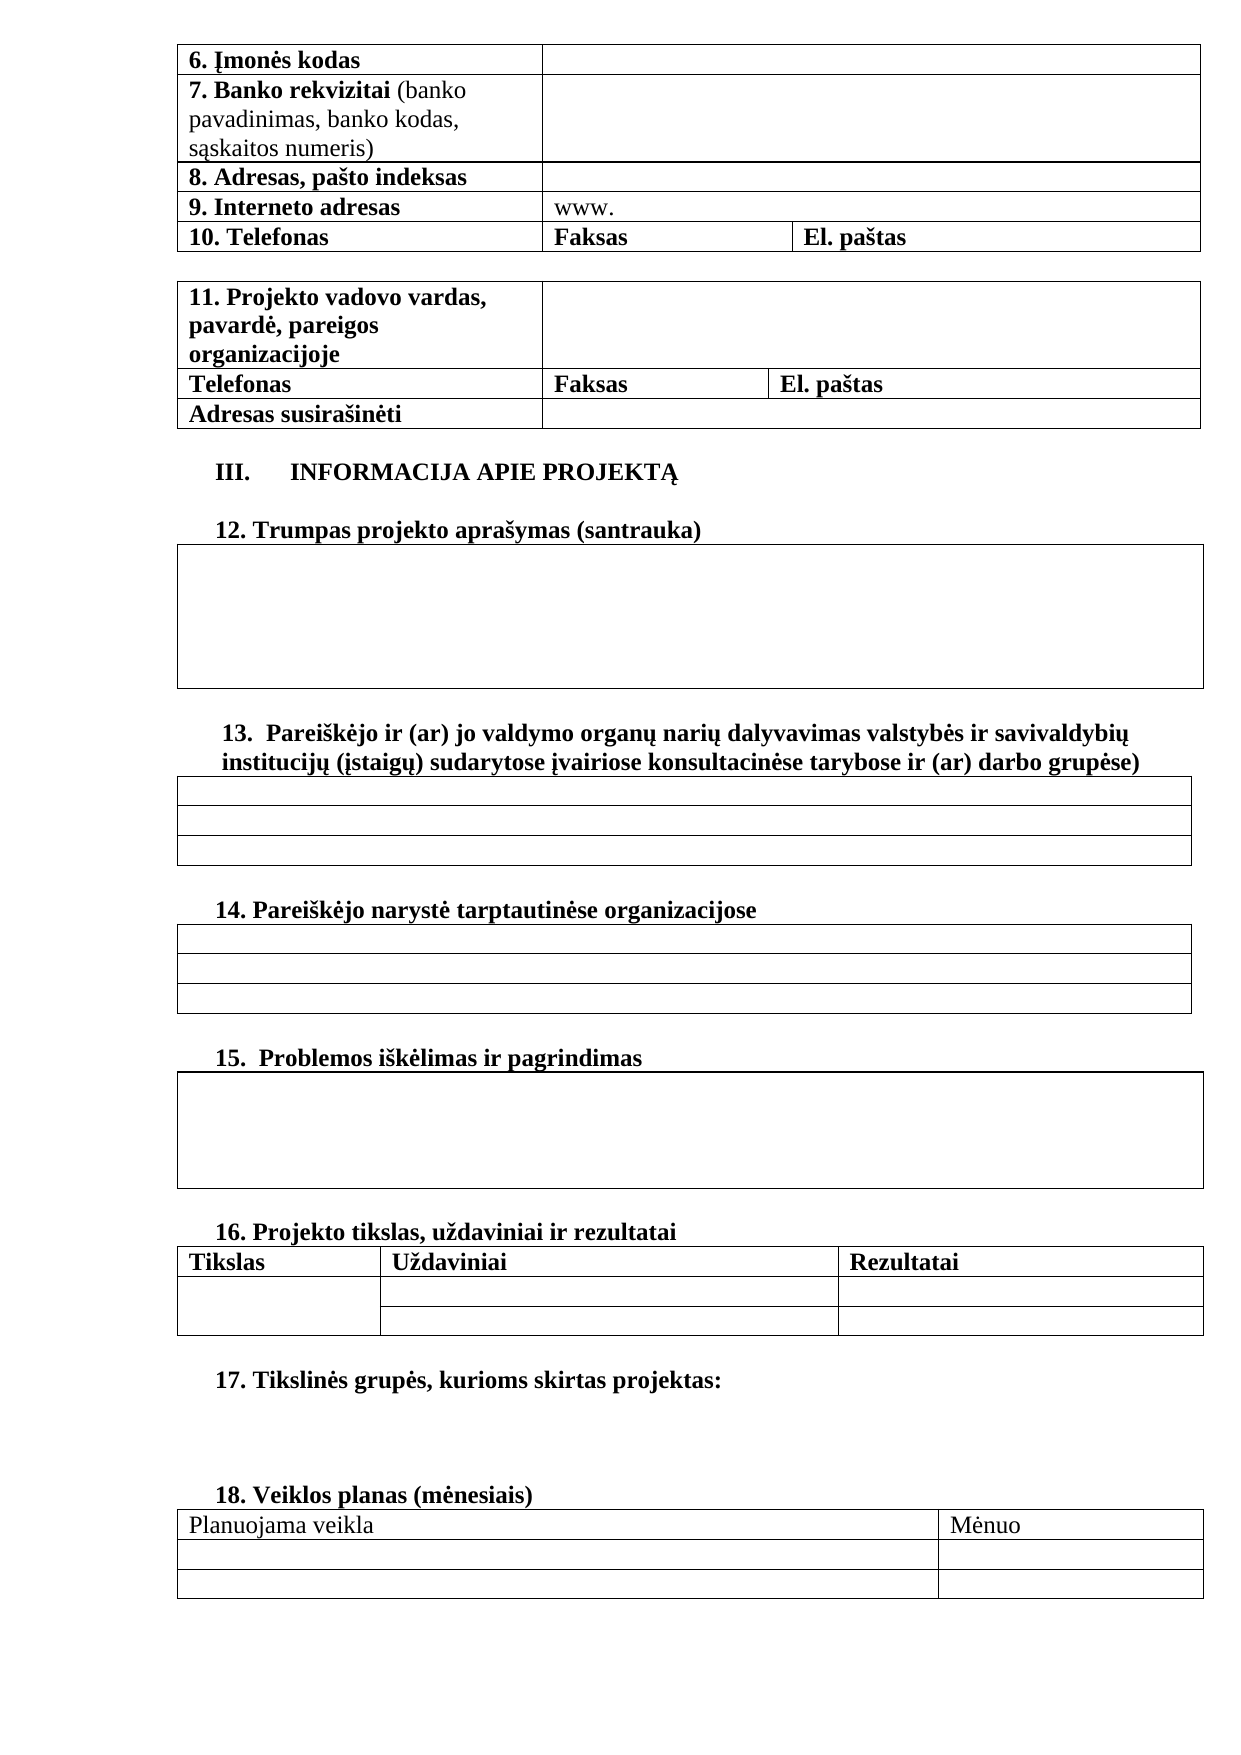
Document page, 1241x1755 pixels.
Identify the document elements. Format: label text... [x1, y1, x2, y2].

table_header Rezultatai [839, 1247, 1203, 1276]
text 14. Pareiškėjo narystė tarptautinėse organizacijose [215, 895, 1181, 923]
table_cell [543, 163, 1200, 191]
table_cell [543, 75, 1200, 161]
table_header [178, 777, 1191, 805]
table_cell Telefonas [178, 369, 542, 398]
table_cell [939, 1540, 1203, 1568]
table_cell [178, 1277, 380, 1335]
table_cell [178, 806, 1191, 835]
text 18. Veiklos planas (mėnesiais) [215, 1480, 1181, 1509]
table_header [543, 45, 1200, 74]
table_cell [178, 954, 1191, 983]
table_header Tikslas [178, 1247, 380, 1276]
table_cell [839, 1277, 1203, 1306]
table_header 11. Projekto vadovo vardas, pavardė, pareigos organizacijoje [178, 282, 542, 368]
table_cell www. [543, 192, 1200, 221]
text 15. Problemos iškėlimas ir pagrindimas [215, 1043, 1181, 1071]
table_cell 9. Interneto adresas [178, 192, 542, 221]
table_cell Adresas susirašinėti [178, 399, 542, 427]
table_header [178, 1073, 1203, 1187]
table_cell [178, 836, 1191, 865]
table_cell [178, 1540, 938, 1568]
table_header [178, 545, 1203, 688]
table_header 6. Įmonės kodas [178, 45, 542, 74]
table_cell [178, 984, 1191, 1013]
table_cell 8. Adresas, pašto indeksas [178, 163, 542, 191]
table_header Planuojama veikla [178, 1510, 938, 1539]
table_cell 7. Banko rekvizitai (banko pavadinimas, banko kodas, sąskaitos numeris) [178, 75, 542, 161]
table_cell [543, 399, 1200, 427]
table_cell 10. Telefonas [178, 222, 542, 251]
table_header [178, 925, 1191, 953]
table_cell [939, 1570, 1203, 1598]
text 12. Trumpas projekto aprašymas (santrauka) [215, 515, 1181, 543]
text 16. Projekto tikslas, uždaviniai ir rezultatai [215, 1217, 1181, 1246]
text III. INFORMACIJA APIE PROJEKTĄ [215, 457, 1181, 486]
text 13. Pareiškėjo ir (ar) jo valdymo organų narių dalyvavimas valstybės ir savivaldybių institucijų (įstaigų) sudarytose įvairiose konsultacinėse tarybose ir (ar) darbo grupėse) [222, 718, 1181, 776]
table_cell El. paštas [793, 222, 1200, 251]
table_header Uždaviniai [381, 1247, 838, 1276]
table_cell [381, 1277, 838, 1306]
table_header [543, 282, 1200, 368]
table_cell El. paštas [769, 369, 1200, 398]
table_cell Faksas [543, 369, 768, 398]
table_header Mėnuo [939, 1510, 1203, 1539]
table_cell [839, 1307, 1203, 1335]
table_cell Faksas [543, 222, 792, 251]
table_cell [381, 1307, 838, 1335]
table_cell [178, 1570, 938, 1598]
text 17. Tikslinės grupės, kurioms skirtas projektas: [215, 1365, 1181, 1394]
